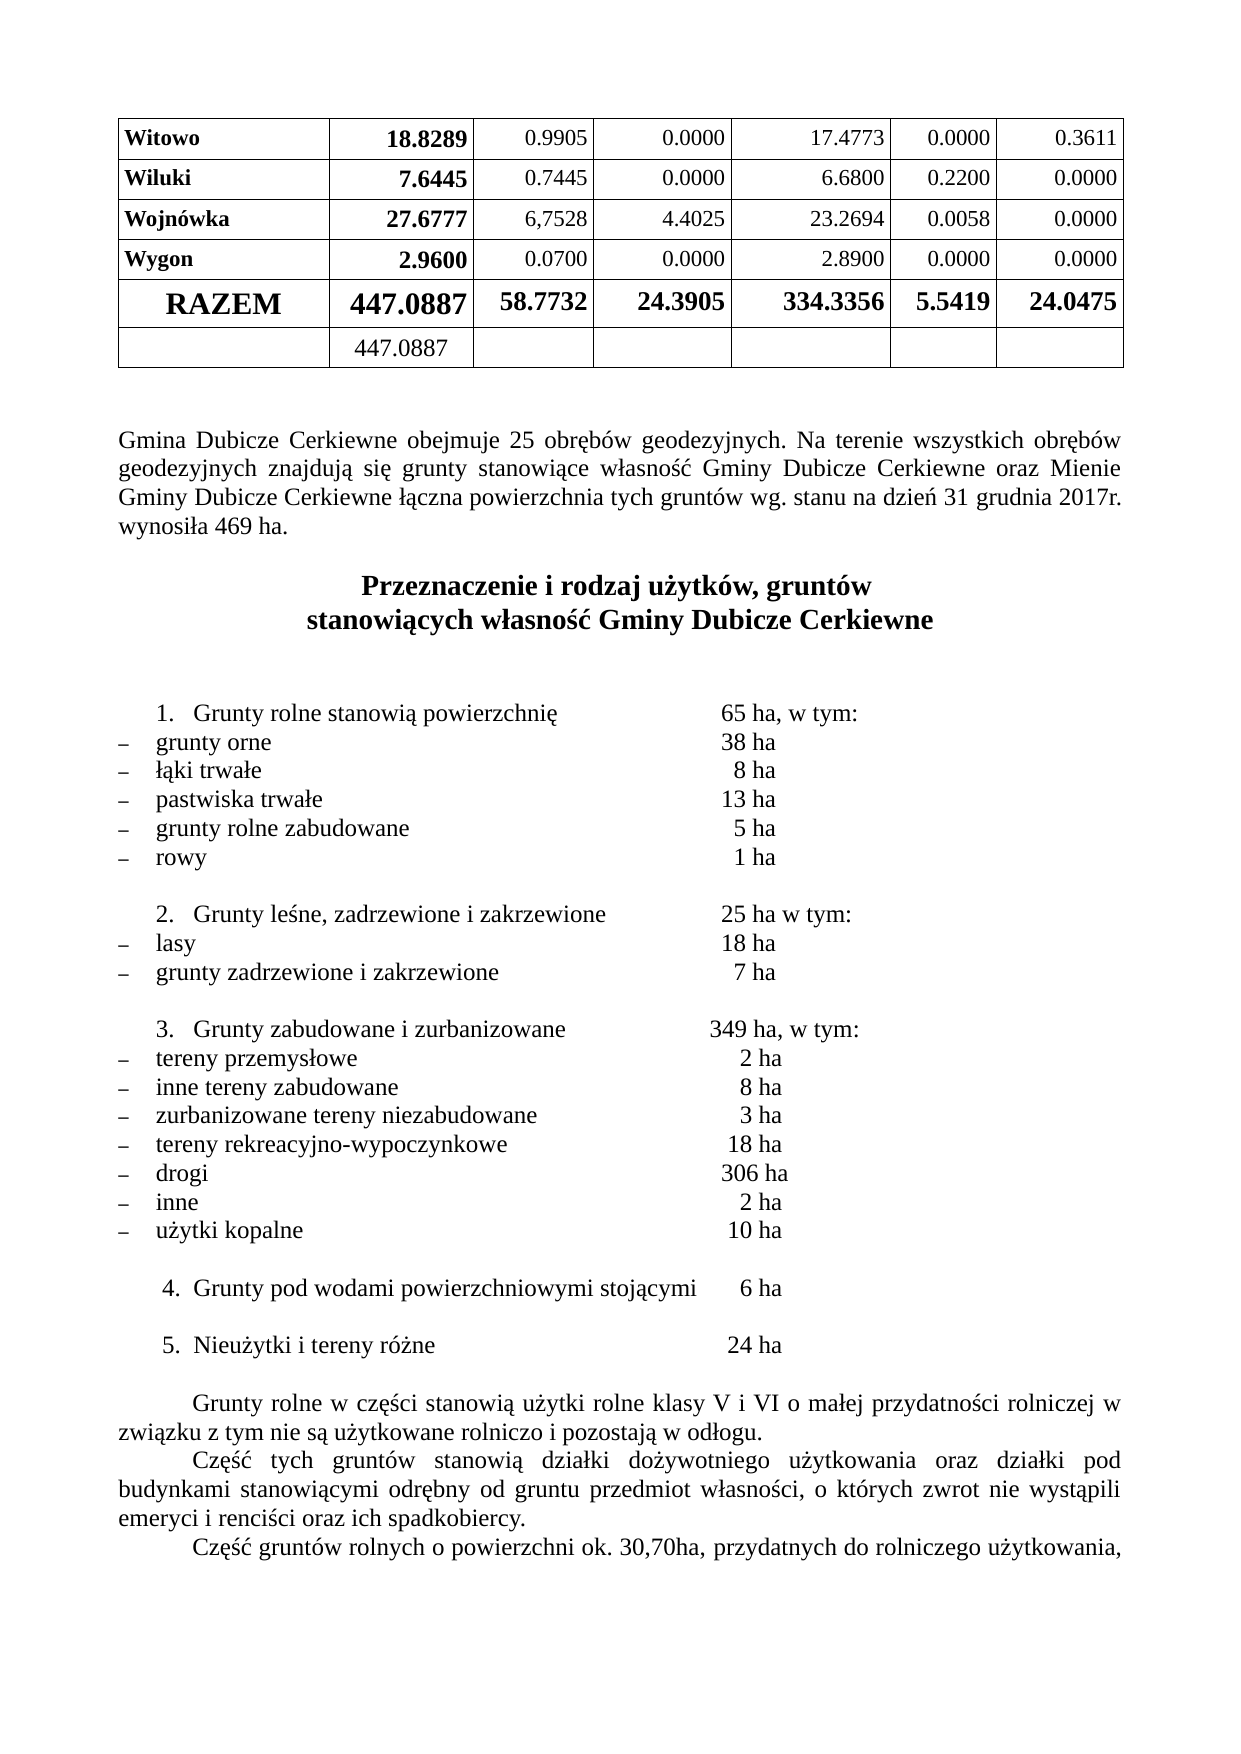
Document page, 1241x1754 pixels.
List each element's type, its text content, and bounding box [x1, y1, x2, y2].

list grunty rolne zabudowane 5 ha [118, 813, 1122, 842]
text stanowiących własność Gminy Dubicze Cerkiewne [118, 602, 1122, 636]
table_cell 34,4305 [330, 200, 473, 239]
table_cell [732, 328, 890, 367]
list Nieużytki i tereny różne 24 ha [156, 1330, 1122, 1359]
table_cell Wojnówka [119, 200, 329, 239]
list zurbanizowane tereny niezabudowane 3 ha [118, 1100, 1122, 1129]
list Grunty leśne, zadrzewione i zakrzewione 25 ha w tym: [156, 899, 1122, 928]
list inne 2 ha [118, 1187, 1122, 1215]
list pastwiska trwałe 13 ha [118, 784, 1122, 813]
list inne tereny zabudowane 8 ha [118, 1072, 1122, 1100]
list lasy 18 ha [118, 928, 1122, 957]
table_cell 0,9905 [474, 119, 593, 158]
table_cell 2,9600 [330, 240, 473, 279]
list rowy 1 ha [118, 842, 1122, 870]
table_cell 5,5419 [891, 280, 996, 327]
text Część gruntów rolnych o powierzchni ok. 30,70ha, przydatnych do rolniczego użytkowania, [118, 1532, 1122, 1560]
table_cell 0,0000 [891, 240, 996, 279]
table_cell Witowo [119, 119, 329, 158]
table_cell 18,8289 [330, 119, 473, 158]
text Gmina Dubicze Cerkiewne obejmuje 25 obrębów geodezyjnych. Na terenie wszystkich obrębów geodezyjnych znajdują się grunty stanowiące własność Gminy Dubicze Cerkiewne oraz Mienie Gminy Dubicze Cerkiewne łączna powierzchnia tych gruntów wg. stanu na dzień 31 grudnia 2017r. wynosiła 469 ha. [118, 425, 1122, 540]
table_cell Wygon [119, 240, 329, 279]
table_cell 17,4773 [732, 119, 890, 158]
table_cell 0,3611 [997, 119, 1123, 158]
table_cell 469,0571 [330, 328, 473, 367]
table_cell [891, 328, 996, 367]
table_cell 0,0000 [997, 240, 1123, 279]
table_cell [594, 328, 731, 367]
table_cell 469,0571 [330, 280, 473, 327]
table_cell 65,5260 [474, 280, 593, 327]
table_cell 4,4025 [594, 200, 731, 239]
table_cell [119, 328, 329, 367]
table_cell 0,0000 [594, 240, 731, 279]
table_cell [474, 328, 593, 367]
table_cell 0,0000 [997, 200, 1123, 239]
list grunty zadrzewione i zakrzewione 7 ha [118, 957, 1122, 985]
table_cell Wiluki [119, 160, 329, 199]
table_cell 2,8900 [732, 240, 890, 279]
table_cell 0,0000 [594, 160, 731, 199]
table_cell 0,0058 [891, 200, 996, 239]
table_cell 0,7445 [474, 160, 593, 199]
list Grunty rolne stanowią powierzchnię 65 ha, w tym: [156, 698, 1122, 727]
table_cell 7,6445 [330, 160, 473, 199]
text Przeznaczenie i rodzaj użytków, gruntów [118, 568, 1122, 602]
table_cell 24,0475 [997, 280, 1123, 327]
table_cell 6,7528 [474, 200, 593, 239]
table_cell 0,0700 [474, 240, 593, 279]
table_cell 6,6800 [732, 160, 890, 199]
list tereny przemysłowe 2 ha [118, 1043, 1122, 1072]
list łąki trwałe 8 ha [118, 755, 1122, 784]
list Grunty pod wodami powierzchniowymi stojącymi 6 ha [156, 1273, 1122, 1302]
list użytki kopalne 10 ha [118, 1215, 1122, 1244]
list grunty orne 38 ha [118, 727, 1122, 755]
list tereny rekreacyjno-wypoczynkowe 18 ha [118, 1129, 1122, 1158]
table_cell 24,9405 [594, 280, 731, 327]
table_cell RAZEM [119, 280, 329, 327]
table_cell 0,2200 [891, 160, 996, 199]
table_cell 349,0012 [732, 280, 890, 327]
text Część tych gruntów stanowią działki dożywotniego użytkowania oraz działki pod budynkami stanowiącymi odrębny od gruntu przedmiot własności, o których zwrot nie wystąpili emeryci i renciści oraz ich spadkobiercy. [118, 1445, 1122, 1532]
table_cell 0,0000 [594, 119, 731, 158]
list Grunty zabudowane i zurbanizowane 349 ha, w tym: [156, 1014, 1122, 1043]
table_cell 0,0000 [997, 160, 1123, 199]
list drogi 306 ha [118, 1158, 1122, 1187]
table_cell 23,2694 [732, 200, 890, 239]
table_cell [997, 328, 1123, 367]
text Grunty rolne w części stanowią użytki rolne klasy V i VI o małej przydatności rolniczej w związku z tym nie są użytkowane rolniczo i pozostają w odłogu. [118, 1388, 1122, 1445]
table_cell 0,0000 [891, 119, 996, 158]
